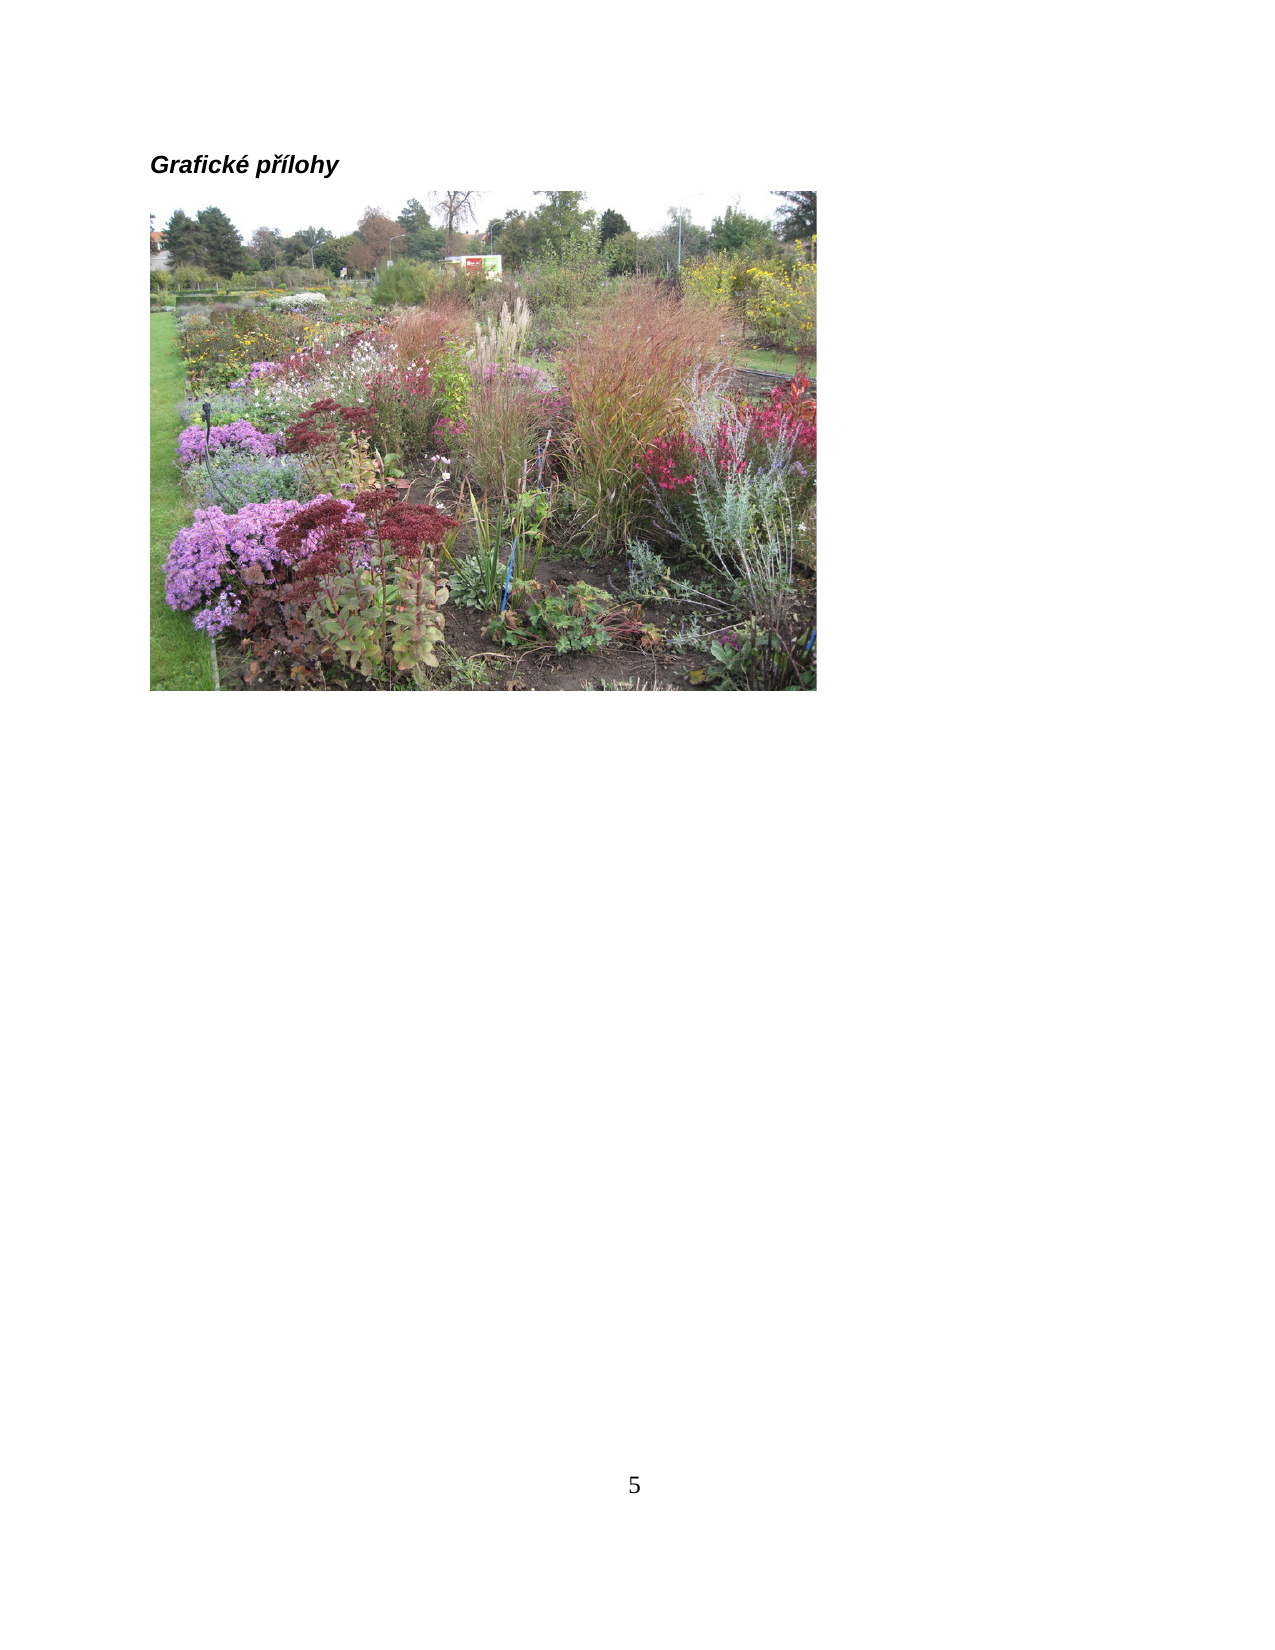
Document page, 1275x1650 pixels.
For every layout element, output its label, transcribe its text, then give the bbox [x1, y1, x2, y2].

picture [150, 191, 817, 691]
subtitle Grafické přílohy [150, 150, 1125, 178]
